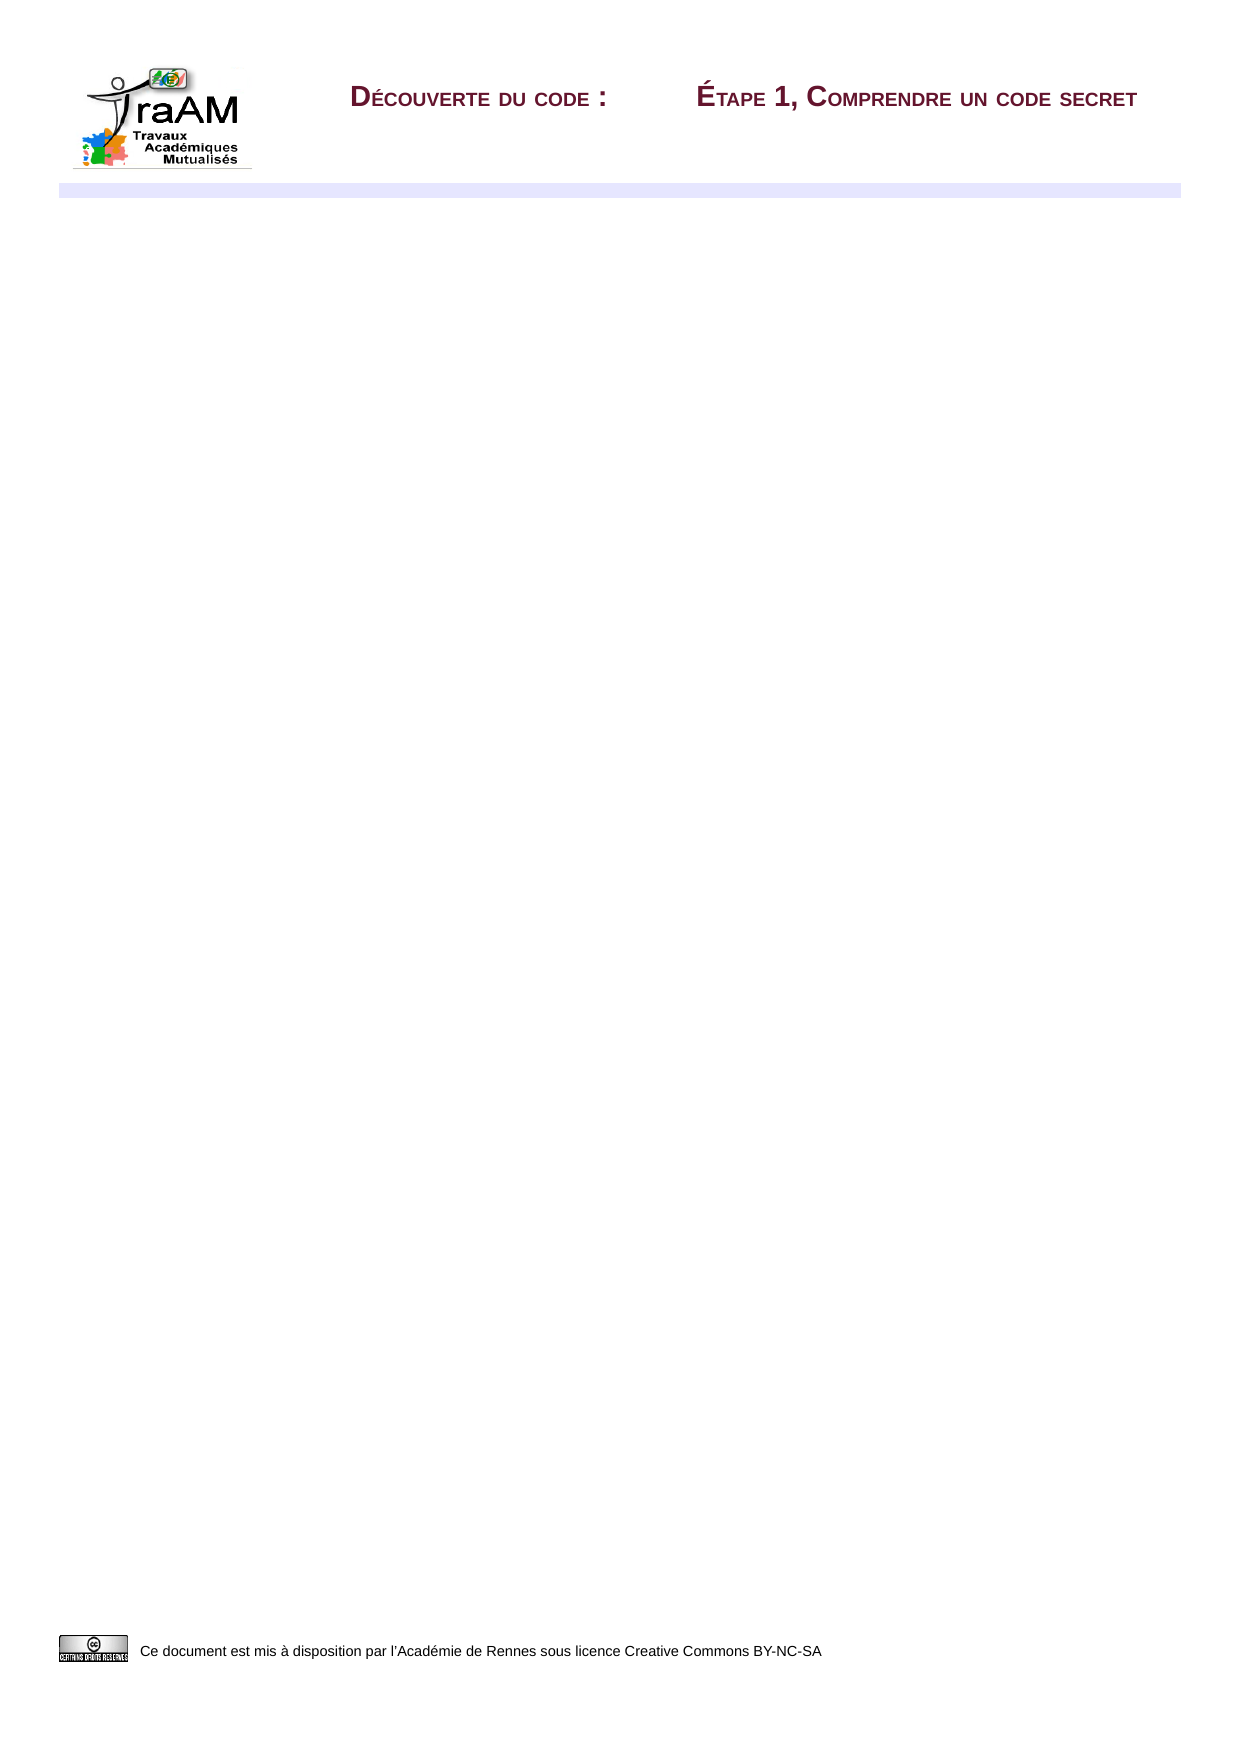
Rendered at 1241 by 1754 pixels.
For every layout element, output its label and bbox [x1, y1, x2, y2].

picture [59, 1635, 128, 1662]
picture [71, 64, 253, 172]
